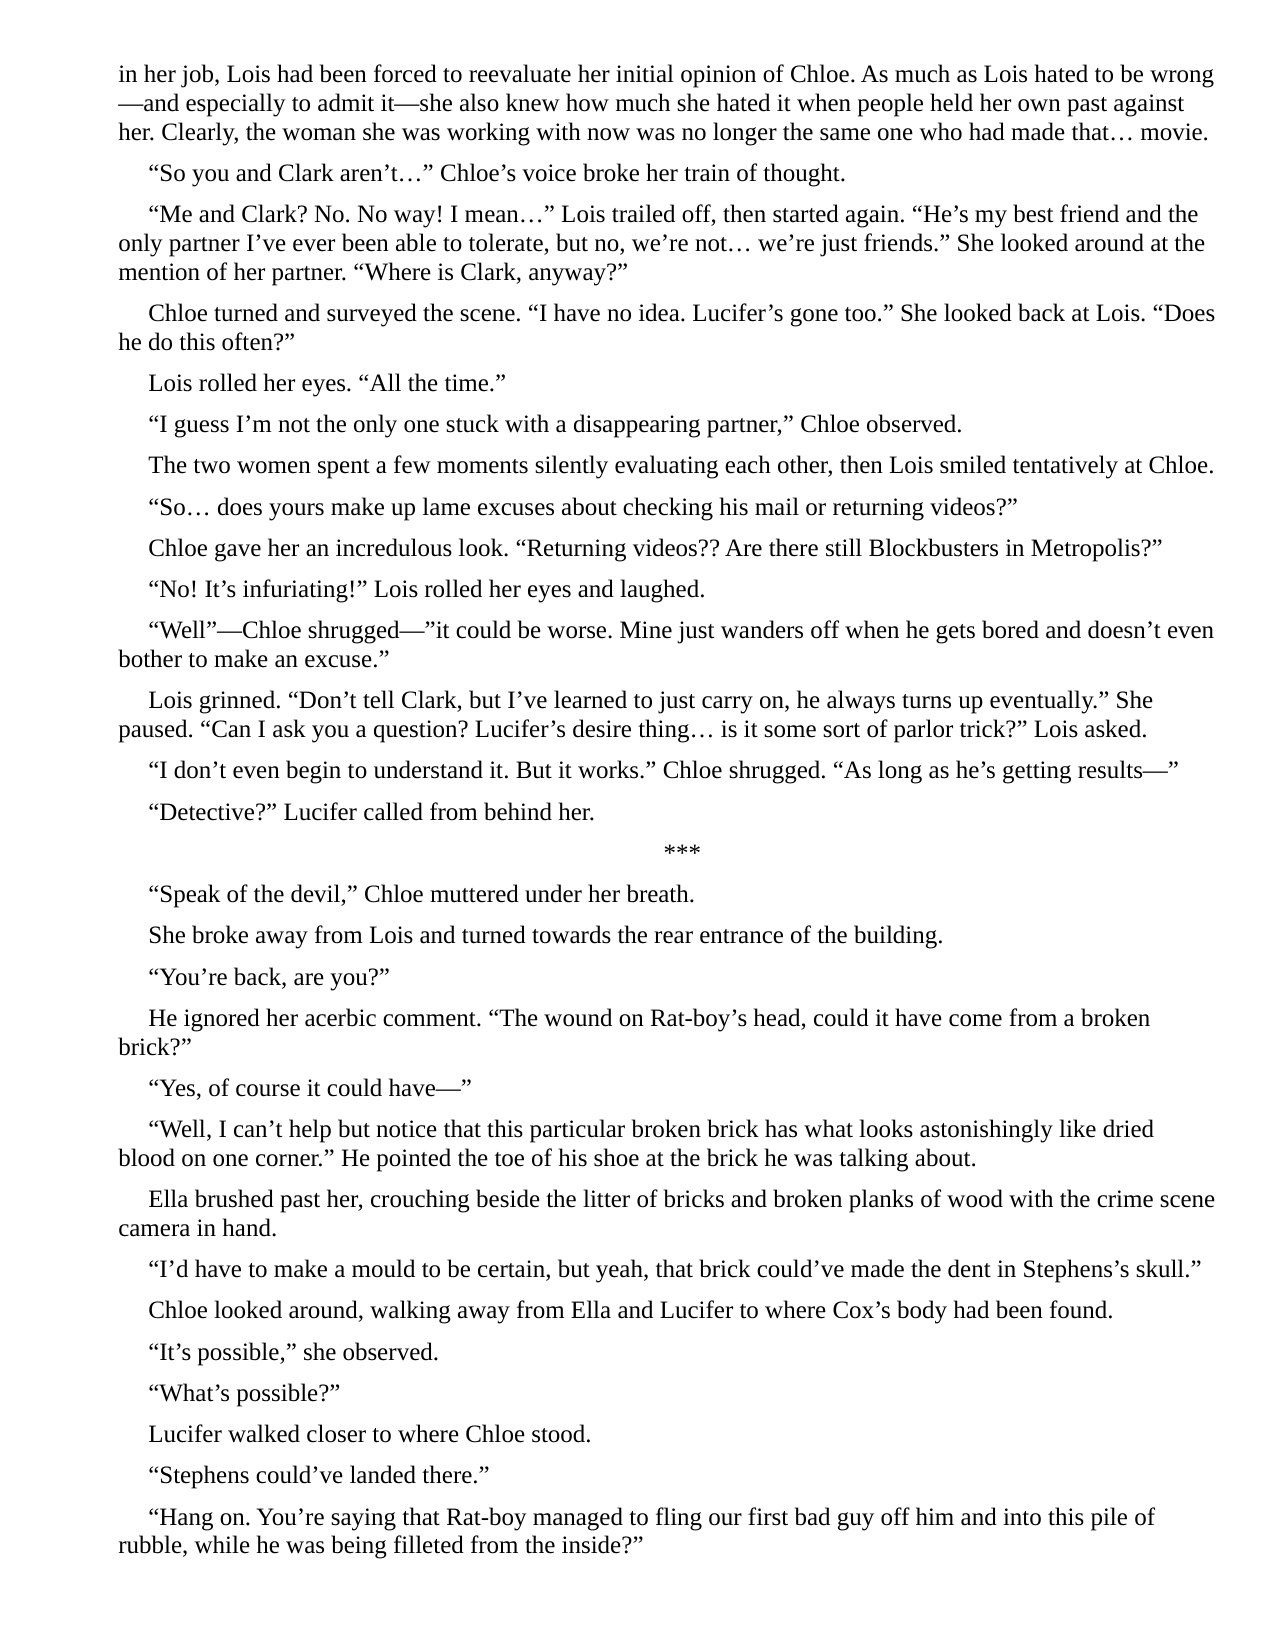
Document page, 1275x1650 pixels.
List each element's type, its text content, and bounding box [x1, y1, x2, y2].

text “Speak of the devil,” Chloe muttered under her breath. [118, 879, 1216, 908]
text “What’s possible?” [118, 1378, 1216, 1407]
text “So you and Clark aren’t…” Chloe’s voice broke her train of thought. [118, 158, 1216, 187]
text Ella brushed past her, crouching beside the litter of bricks and broken planks of wood with the crime scene camera in hand. [118, 1184, 1216, 1242]
text Chloe turned and surveyed the scene. “I have no idea. Lucifer’s gone too.” She looked back at Lois. “Does he do this often?” [118, 298, 1216, 355]
text “Well, I can’t help but notice that this particular broken brick has what looks astonishingly like dried blood on one corner.” He pointed the toe of his shoe at the brick he was talking about. [118, 1114, 1216, 1172]
text “Well”—Chloe shrugged—”it could be worse. Mine just wanders off when he gets bored and doesn’t even bother to make an excuse.” [118, 615, 1216, 673]
text in her job, Lois had been forced to reevaluate her initial opinion of Chloe. As much as Lois hated to be wrong—and especially to admit it—she also knew how much she hated it when people held her own past against her. Clearly, the woman she was working with now was no longer the same one who had made that… movie. [118, 59, 1216, 145]
text “Yes, of course it could have—” [118, 1073, 1216, 1102]
text Lois rolled her eyes. “All the time.” [118, 368, 1216, 397]
text *** [118, 838, 1216, 867]
text Lucifer walked closer to where Chloe stood. [118, 1419, 1216, 1448]
text “Hang on. You’re saying that Rat-boy managed to fling our first bad guy off him and into this pile of rubble, while he was being filleted from the inside?” [118, 1502, 1216, 1559]
text “You’re back, are you?” [118, 962, 1216, 990]
text “I’d have to make a mould to be certain, but yeah, that brick could’ve made the dent in Stephens’s skull.” [118, 1254, 1216, 1283]
text Chloe gave her an incredulous look. “Returning videos?? Are there still Blockbusters in Metropolis?” [118, 533, 1216, 562]
text He ignored her acerbic comment. “The wound on Rat-boy’s head, could it have come from a broken brick?” [118, 1003, 1216, 1060]
text “It’s possible,” she observed. [118, 1337, 1216, 1365]
text The two women spent a few moments silently evaluating each other, then Lois smiled tentatively at Chloe. [118, 450, 1216, 479]
text She broke away from Lois and turned towards the rear entrance of the building. [118, 920, 1216, 949]
text “I don’t even begin to understand it. But it works.” Chloe shrugged. “As long as he’s getting results—” [118, 755, 1216, 784]
text “Detective?” Lucifer called from behind her. [118, 797, 1216, 825]
text “I guess I’m not the only one stuck with a disappearing partner,” Chloe observed. [118, 409, 1216, 438]
text “Stephens could’ve landed there.” [118, 1460, 1216, 1489]
text Chloe looked around, walking away from Ella and Lucifer to where Cox’s body had been found. [118, 1295, 1216, 1324]
text “Me and Clark? No. No way! I mean…” Lois trailed off, then started again. “He’s my best friend and the only partner I’ve ever been able to tolerate, but no, we’re not… we’re just friends.” She looked around at the mention of her partner. “Where is Clark, anyway?” [118, 199, 1216, 285]
text Lois grinned. “Don’t tell Clark, but I’ve learned to just carry on, he always turns up eventually.” She paused. “Can I ask you a question? Lucifer’s desire thing… is it some sort of parlor trick?” Lois asked. [118, 685, 1216, 743]
text “So… does yours make up lame excuses about checking his mail or returning videos?” [118, 492, 1216, 520]
text “No! It’s infuriating!” Lois rolled her eyes and laughed. [118, 574, 1216, 603]
